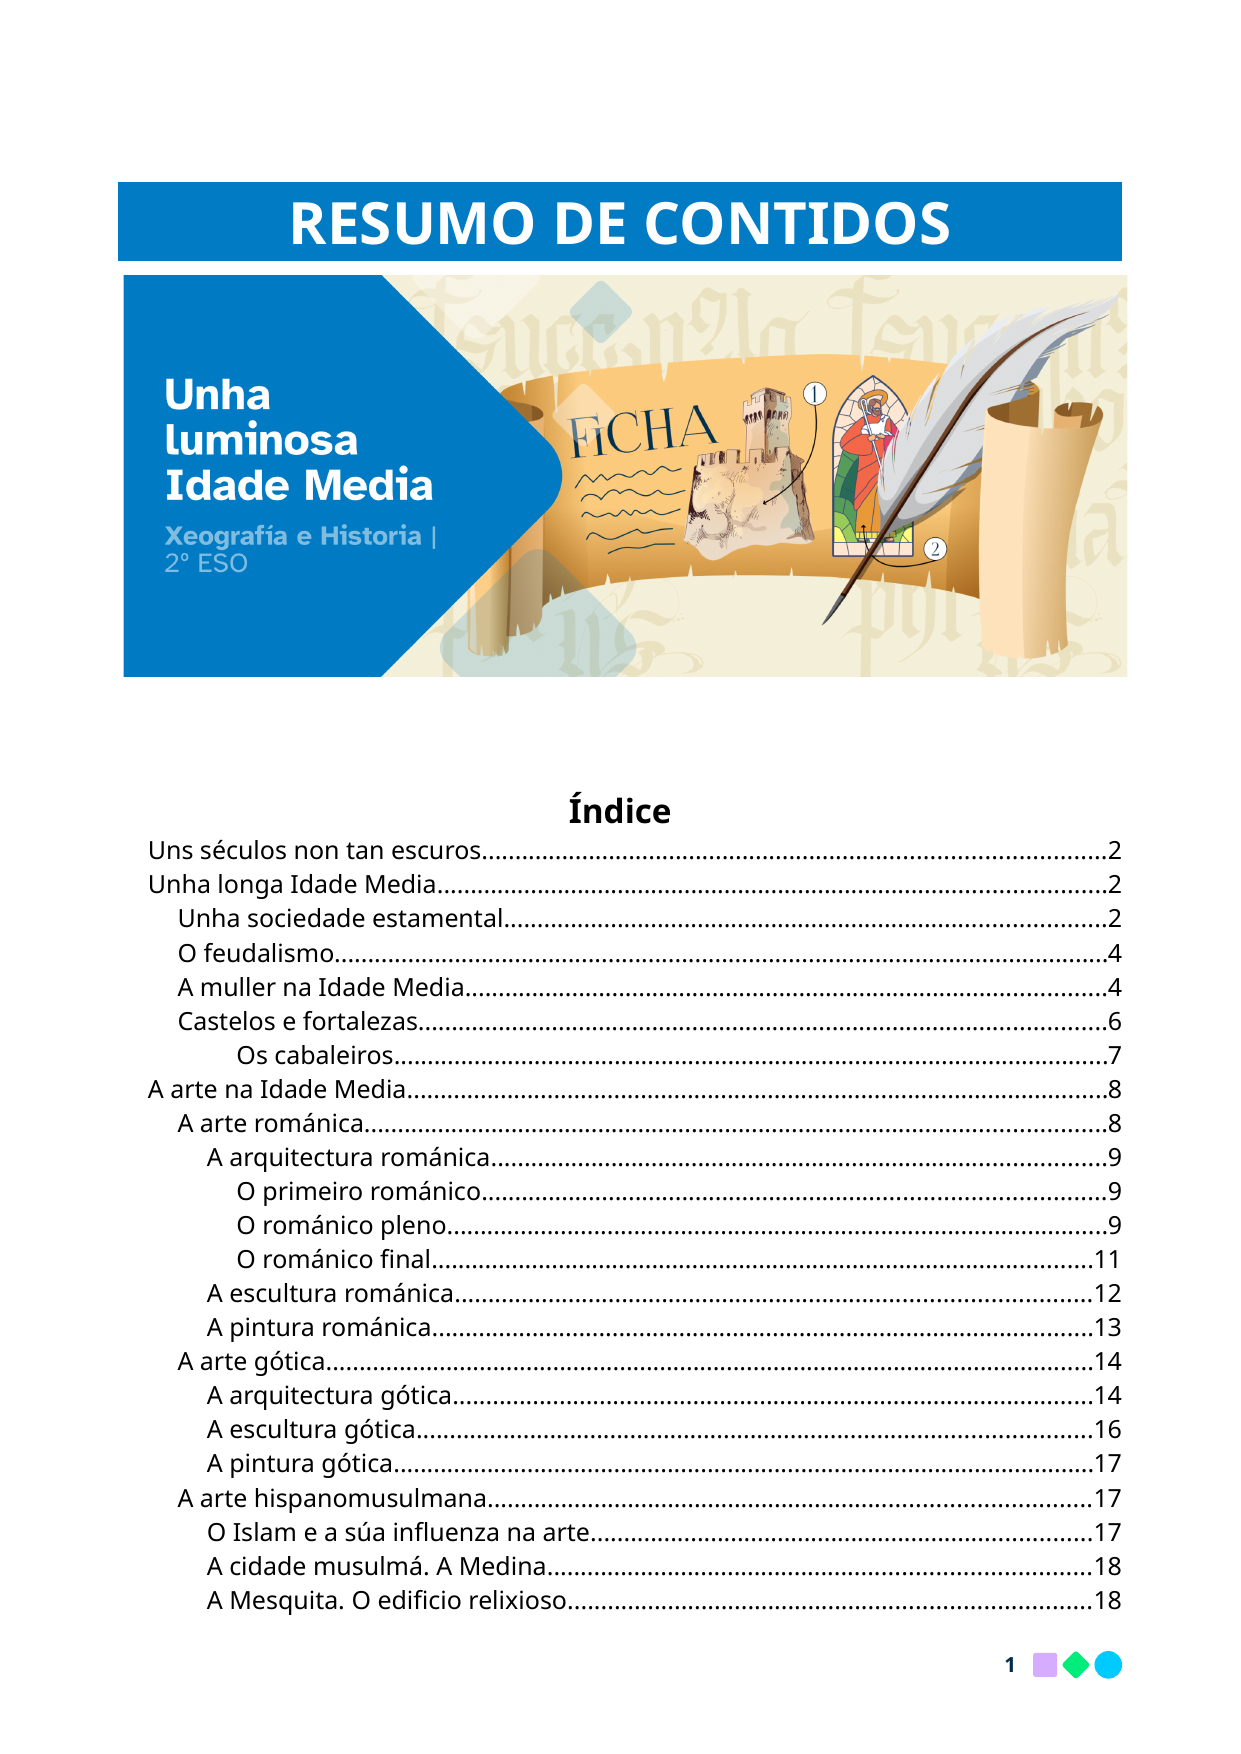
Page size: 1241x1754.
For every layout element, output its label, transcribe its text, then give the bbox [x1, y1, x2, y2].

text Os cabaleiros 7 [236, 1037, 1122, 1071]
subtitle Índice [118, 788, 1122, 833]
picture [123, 275, 1128, 677]
text Unha sociedade estamental 2 [177, 901, 1122, 935]
text A pintura románica 13 [207, 1310, 1122, 1344]
text A arte gótica 14 [177, 1344, 1122, 1378]
text Unha longa Idade Media 2 [148, 867, 1122, 901]
text A pintura gótica 17 [207, 1446, 1122, 1480]
text A escultura románica 12 [207, 1276, 1122, 1310]
text Uns séculos non tan escuros 2 [148, 833, 1122, 867]
subtitle RESUMO DE CONTIDOS [118, 182, 1122, 261]
text A cidade musulmá. A Medina. 18 [207, 1548, 1122, 1582]
text A arquitectura románica 9 [207, 1139, 1122, 1174]
text A arte na Idade Media 8 [148, 1071, 1122, 1106]
text A arte hispanomusulmana 17 [177, 1480, 1122, 1514]
text O Islam e a súa influenza na arte 17 [207, 1514, 1122, 1548]
text A Mesquita. O edificio relixioso. 18 [207, 1582, 1122, 1616]
text A escultura gótica 16 [207, 1412, 1122, 1446]
text O románico final 11 [236, 1242, 1122, 1276]
text O primeiro románico 9 [236, 1174, 1122, 1208]
text A arquitectura gótica 14 [207, 1378, 1122, 1412]
text A arte románica 8 [177, 1106, 1122, 1139]
text A muller na Idade Media 4 [177, 969, 1122, 1003]
text O románico pleno 9 [236, 1208, 1122, 1242]
text Castelos e fortalezas 6 [177, 1003, 1122, 1037]
text O feudalismo 4 [177, 935, 1122, 969]
